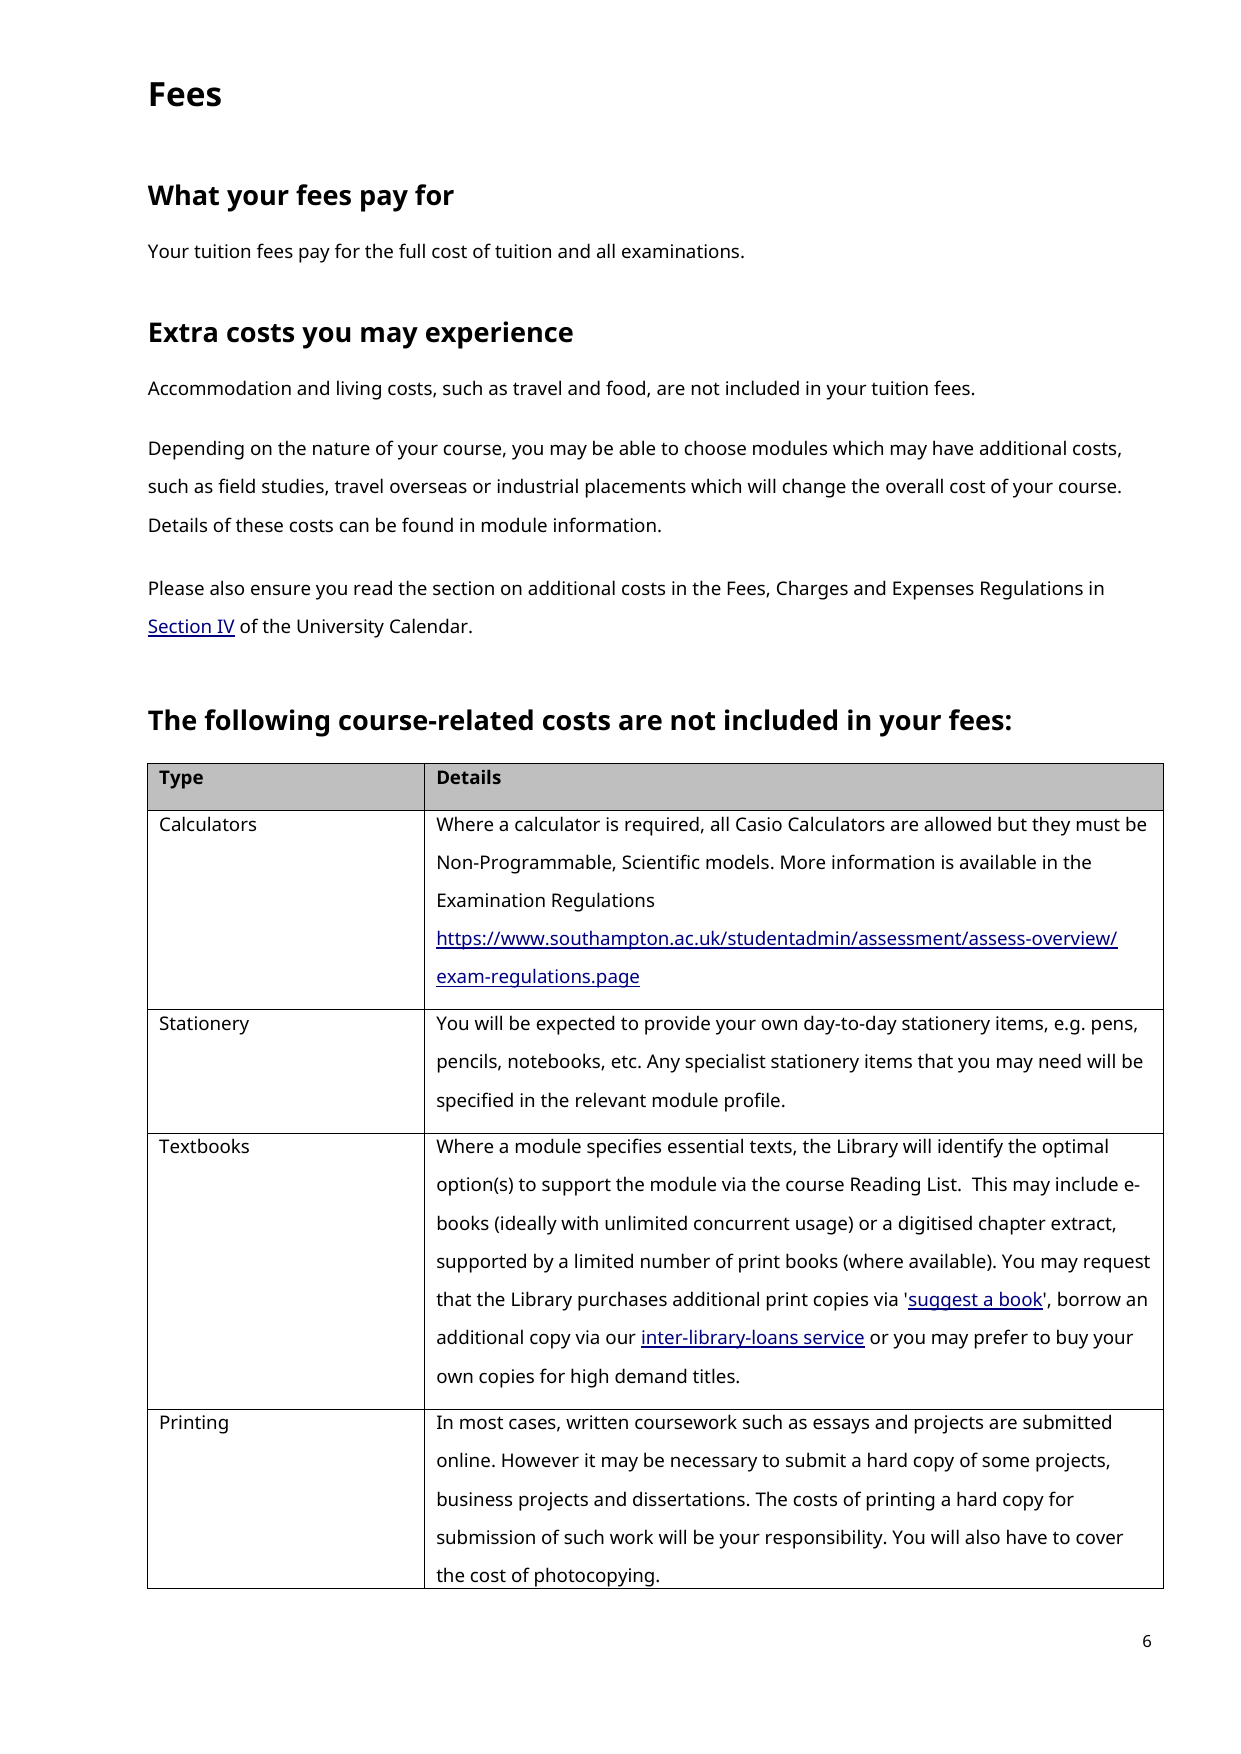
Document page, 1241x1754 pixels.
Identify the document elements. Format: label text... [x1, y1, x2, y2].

text Please also ensure you read the section on additional costs in the Fees, Charges and Expenses Regulations in Section IV of the University Calendar. [148, 575, 1152, 639]
text Your tuition fees pay for the full cost of tuition and all examinations. [148, 238, 1152, 263]
table_cell Calculators [148, 811, 424, 1009]
table_cell Where a module specifies essential texts, the Library will identify the optimal option(s) to support the module via the course Reading List. This may include e-books (ideally with unlimited concurrent usage) or a digitised chapter extract, supported by a limited number of print books (where available). You may request that the Library purchases additional print copies via 'suggest a book', borrow an additional copy via our inter-library-loans service or you may prefer to buy your own copies for high demand titles. [425, 1134, 1163, 1408]
subtitle Extra costs you may experience [148, 314, 1152, 351]
subtitle What your fees pay for [148, 176, 1152, 213]
table_cell You will be expected to provide your own day-to-day stationery items, e.g. pens, pencils, notebooks, etc. Any specialist stationery items that you may need will be specified in the relevant module profile. [425, 1010, 1163, 1132]
table_header Type [148, 764, 424, 810]
subtitle The following course-related costs are not included in your fees: [148, 702, 1152, 738]
text Depending on the nature of your course, you may be able to choose modules which may have additional costs, such as field studies, travel overseas or industrial placements which will change the overall cost of your course. Details of these costs can be found in module information. [148, 435, 1152, 537]
text Accommodation and living costs, such as travel and food, are not included in your tuition fees. [148, 375, 1152, 401]
table_cell In most cases, written coursework such as essays and projects are submitted online. However it may be necessary to submit a hard copy of some projects, business projects and dissertations. The costs of printing a hard copy for submission of such work will be your responsibility. You will also have to cover the cost of photocopying. [425, 1410, 1163, 1588]
table_cell Printing [148, 1410, 424, 1588]
table_cell Stationery [148, 1010, 424, 1132]
table_header Details [425, 764, 1163, 810]
table_cell Textbooks [148, 1134, 424, 1408]
subtitle Fees [148, 71, 1152, 116]
table_cell Where a calculator is required, all Casio Calculators are allowed but they must be Non-Programmable, Scientific models. More information is available in the Examination Regulations https://www.southampton.ac.uk/studentadmin/assessment/assess-overview/exam-regulations.page [425, 811, 1163, 1009]
